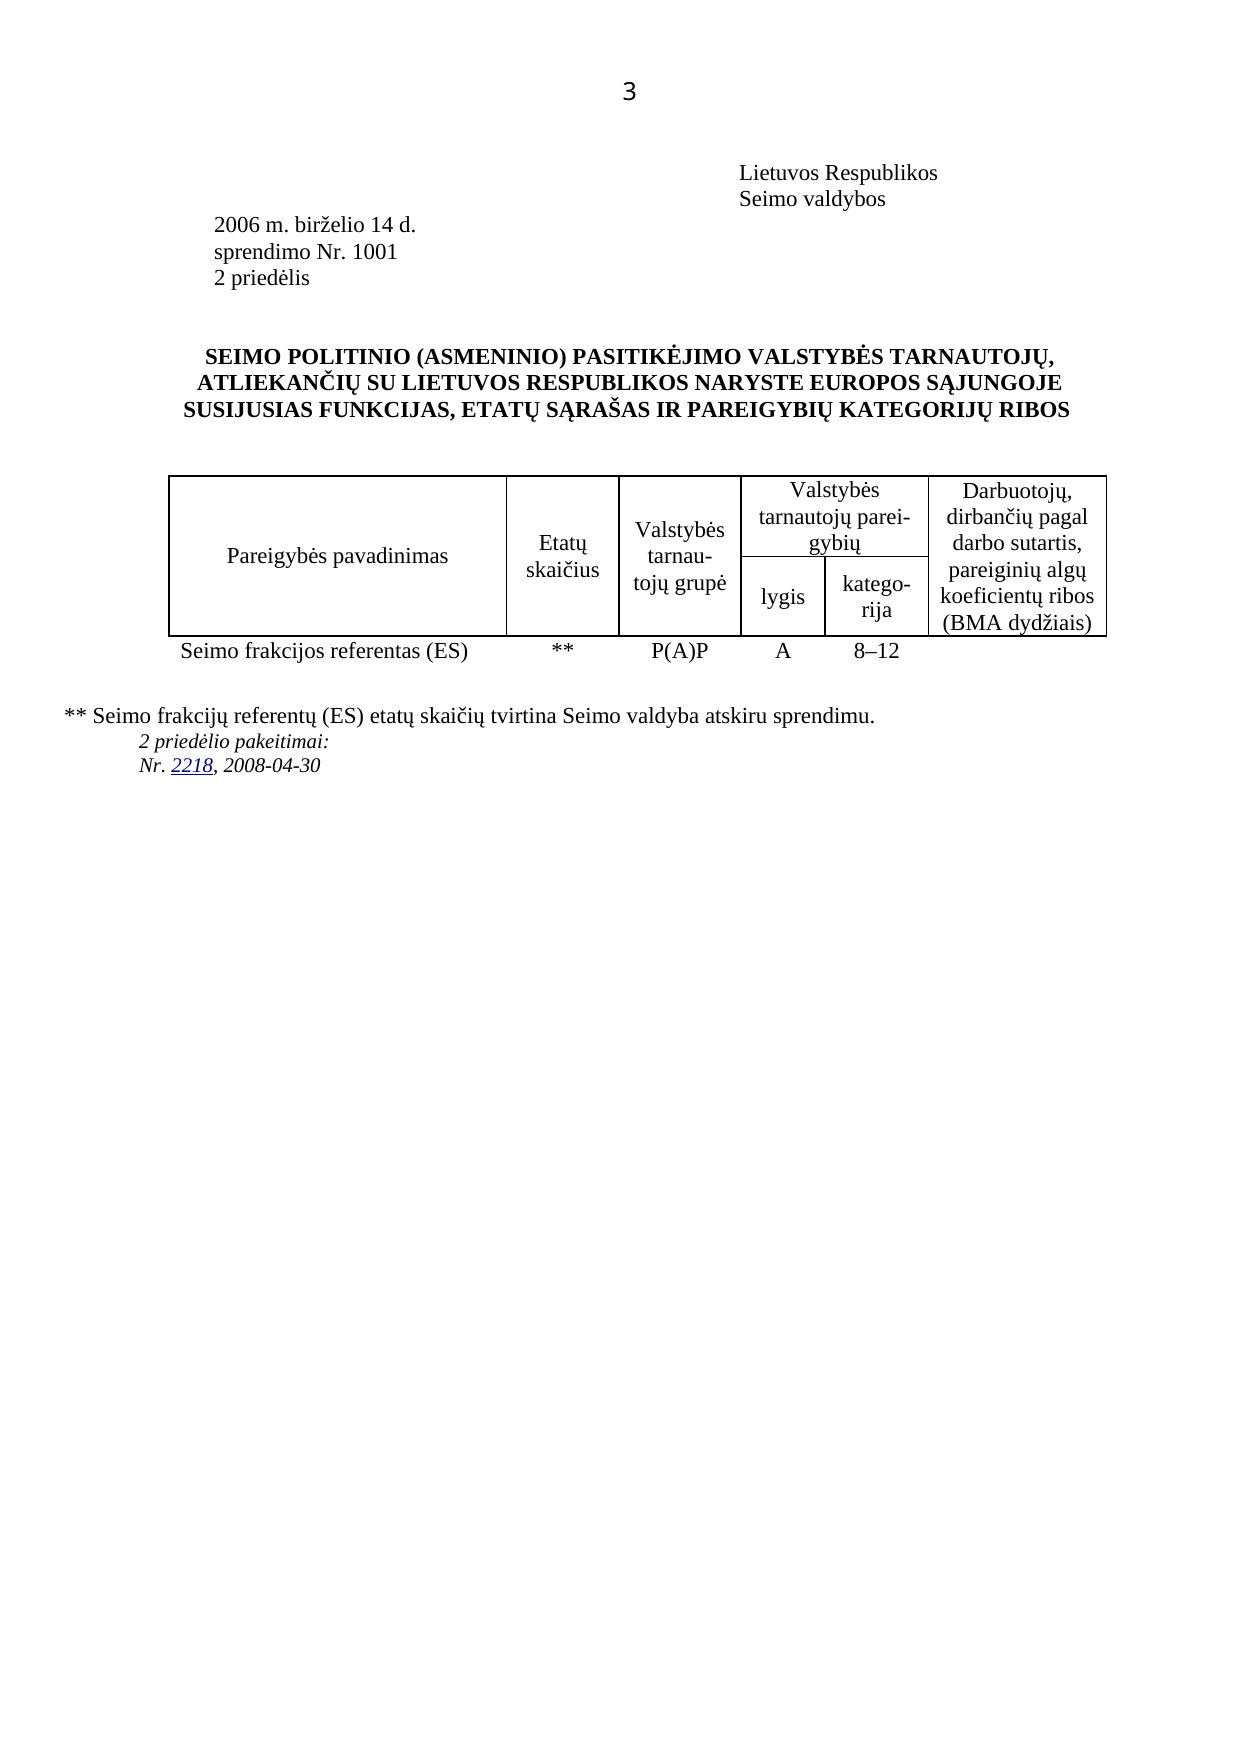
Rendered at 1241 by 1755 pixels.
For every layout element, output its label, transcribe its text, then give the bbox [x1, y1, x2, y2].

table_header Etatų skaičius [507, 477, 618, 635]
text 2 priedėlio pakeitimai: [139, 729, 1120, 753]
text Seimo POLITINIO (ASMENINIO) PASITIKĖJIMO valstybės tarnautojų, Atliekančių su Lietuvos Respublikos naryste Europos Sąjungoje susijusias funkcijas, etatų sąrašas ir pareigybių kategorijų ribos [139, 343, 1120, 422]
table_header Valstybės tarnautojų parei- gybių [742, 477, 928, 556]
table_cell [928, 637, 1106, 676]
text 2 priedėlis [139, 264, 1120, 290]
text Seimo valdybos [739, 185, 1120, 211]
table_cell katego-rija [826, 557, 928, 635]
table_cell P(A)P [619, 637, 741, 676]
text Lietuvos Respublikos [739, 159, 1120, 185]
table_header Valstybės tarnau-tojų grupė [620, 477, 740, 635]
text 2006 m. birželio 14 d. [139, 211, 1120, 238]
table_cell Seimo frakcijos referentas (ES) [169, 637, 506, 676]
table_cell lygis [742, 557, 824, 635]
table_cell 8–12 [825, 637, 928, 676]
text ** Seimo frakcijų referentų (ES) etatų skaičių tvirtina Seimo valdyba atskiru sprendimu. [64, 703, 1230, 729]
table_cell ** [506, 637, 619, 676]
table_header Darbuotojų, dirbančių pagal darbo sutartis, pareiginių algų koeficientų ribos (BMA dydžiais) [929, 477, 1106, 635]
text sprendimo Nr. 1001 [139, 238, 1120, 264]
table_cell A [741, 637, 825, 676]
text Nr. 2218, 2008-04-30 [139, 753, 1120, 777]
table_header Pareigybės pavadinimas [170, 477, 506, 635]
